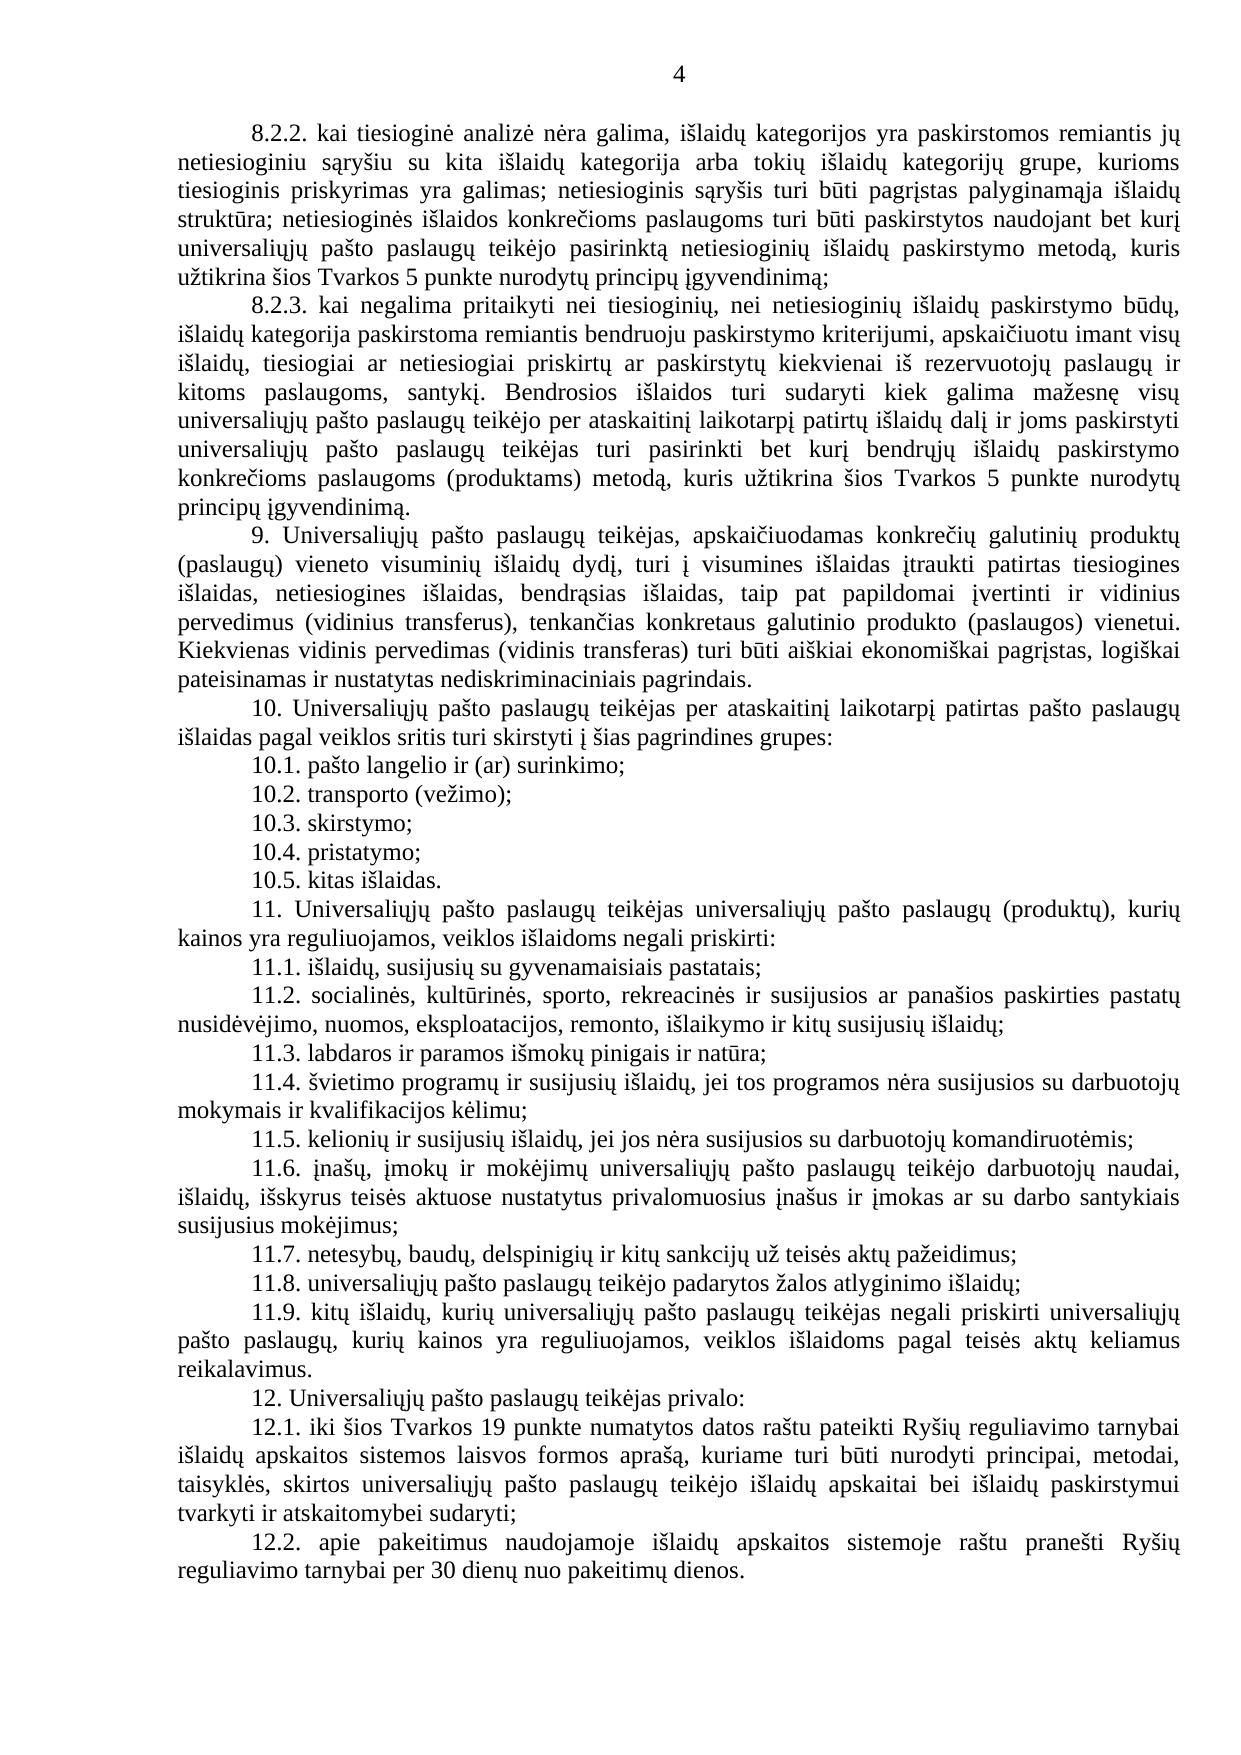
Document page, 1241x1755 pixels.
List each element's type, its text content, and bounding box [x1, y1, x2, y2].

text 12.1. iki šios Tvarkos 19 punkte numatytos datos raštu pateikti Ryšių reguliavimo tarnybai išlaidų apskaitos sistemos laisvos formos aprašą, kuriame turi būti nurodyti principai, metodai, taisyklės, skirtos universaliųjų pašto paslaugų teikėjo išlaidų apskaitai bei išlaidų paskirstymui tvarkyti ir atskaitomybei sudaryti; [177, 1412, 1181, 1527]
text 10.4. pristatymo; [177, 837, 1181, 866]
text 11.4. švietimo programų ir susijusių išlaidų, jei tos programos nėra susijusios su darbuotojų mokymais ir kvalifikacijos kėlimu; [177, 1067, 1181, 1124]
text 8.2.2. kai tiesioginė analizė nėra galima, išlaidų kategorijos yra paskirstomos remiantis jų netiesioginiu sąryšiu su kita išlaidų kategorija arba tokių išlaidų kategorijų grupe, kurioms tiesioginis priskyrimas yra galimas; netiesioginis sąryšis turi būti pagrįstas palyginamąja išlaidų struktūra; netiesioginės išlaidos konkrečioms paslaugoms turi būti paskirstytos naudojant bet kurį universaliųjų pašto paslaugų teikėjo pasirinktą netiesioginių išlaidų paskirstymo metodą, kuris užtikrina šios Tvarkos 5 punkte nurodytų principų įgyvendinimą; [177, 118, 1181, 291]
text 10.3. skirstymo; [177, 808, 1181, 837]
text 11.8. universaliųjų pašto paslaugų teikėjo padarytos žalos atlyginimo išlaidų; [177, 1268, 1181, 1297]
text 10.2. transporto (vežimo); [177, 779, 1181, 808]
text 12. Universaliųjų pašto paslaugų teikėjas privalo: [177, 1383, 1181, 1412]
text 11.1. išlaidų, susijusių su gyvenamaisiais pastatais; [177, 952, 1181, 981]
text 10.5. kitas išlaidas. [177, 866, 1181, 894]
text 8.2.3. kai negalima pritaikyti nei tiesioginių, nei netiesioginių išlaidų paskirstymo būdų, išlaidų kategorija paskirstoma remiantis bendruoju paskirstymo kriterijumi, apskaičiuotu imant visų išlaidų, tiesiogiai ar netiesiogiai priskirtų ar paskirstytų kiekvienai iš rezervuotojų paslaugų ir kitoms paslaugoms, santykį. Bendrosios išlaidos turi sudaryti kiek galima mažesnę visų universaliųjų pašto paslaugų teikėjo per ataskaitinį laikotarpį patirtų išlaidų dalį ir joms paskirstyti universaliųjų pašto paslaugų teikėjas turi pasirinkti bet kurį bendrųjų išlaidų paskirstymo konkrečioms paslaugoms (produktams) metodą, kuris užtikrina šios Tvarkos 5 punkte nurodytų principų įgyvendinimą. [177, 291, 1181, 521]
text 11.3. labdaros ir paramos išmokų pinigais ir natūra; [177, 1038, 1181, 1067]
text 11.7. netesybų, baudų, delspinigių ir kitų sankcijų už teisės aktų pažeidimus; [177, 1239, 1181, 1268]
text 9. Universaliųjų pašto paslaugų teikėjas, apskaičiuodamas konkrečių galutinių produktų (paslaugų) vieneto visuminių išlaidų dydį, turi į visumines išlaidas įtraukti patirtas tiesiogines išlaidas, netiesiogines išlaidas, bendrąsias išlaidas, taip pat papildomai įvertinti ir vidinius pervedimus (vidinius transferus), tenkančias konkretaus galutinio produkto (paslaugos) vienetui. Kiekvienas vidinis pervedimas (vidinis transferas) turi būti aiškiai ekonomiškai pagrįstas, logiškai pateisinamas ir nustatytas nediskriminaciniais pagrindais. [177, 521, 1181, 693]
text 11.9. kitų išlaidų, kurių universaliųjų pašto paslaugų teikėjas negali priskirti universaliųjų pašto paslaugų, kurių kainos yra reguliuojamos, veiklos išlaidoms pagal teisės aktų keliamus reikalavimus. [177, 1297, 1181, 1383]
text 11.6. įnašų, įmokų ir mokėjimų universaliųjų pašto paslaugų teikėjo darbuotojų naudai, išlaidų, išskyrus teisės aktuose nustatytus privalomuosius įnašus ir įmokas ar su darbo santykiais susijusius mokėjimus; [177, 1153, 1181, 1239]
text 12.2. apie pakeitimus naudojamoje išlaidų apskaitos sistemoje raštu pranešti Ryšių reguliavimo tarnybai per 30 dienų nuo pakeitimų dienos. [177, 1527, 1181, 1584]
text 11.2. socialinės, kultūrinės, sporto, rekreacinės ir susijusios ar panašios paskirties pastatų nusidėvėjimo, nuomos, eksploatacijos, remonto, išlaikymo ir kitų susijusių išlaidų; [177, 981, 1181, 1038]
text 11.5. kelionių ir susijusių išlaidų, jei jos nėra susijusios su darbuotojų komandiruotėmis; [177, 1124, 1181, 1153]
text 10. Universaliųjų pašto paslaugų teikėjas per ataskaitinį laikotarpį patirtas pašto paslaugų išlaidas pagal veiklos sritis turi skirstyti į šias pagrindines grupes: [177, 693, 1181, 751]
text 11. Universaliųjų pašto paslaugų teikėjas universaliųjų pašto paslaugų (produktų), kurių kainos yra reguliuojamos, veiklos išlaidoms negali priskirti: [177, 894, 1181, 952]
text 10.1. pašto langelio ir (ar) surinkimo; [177, 751, 1181, 779]
